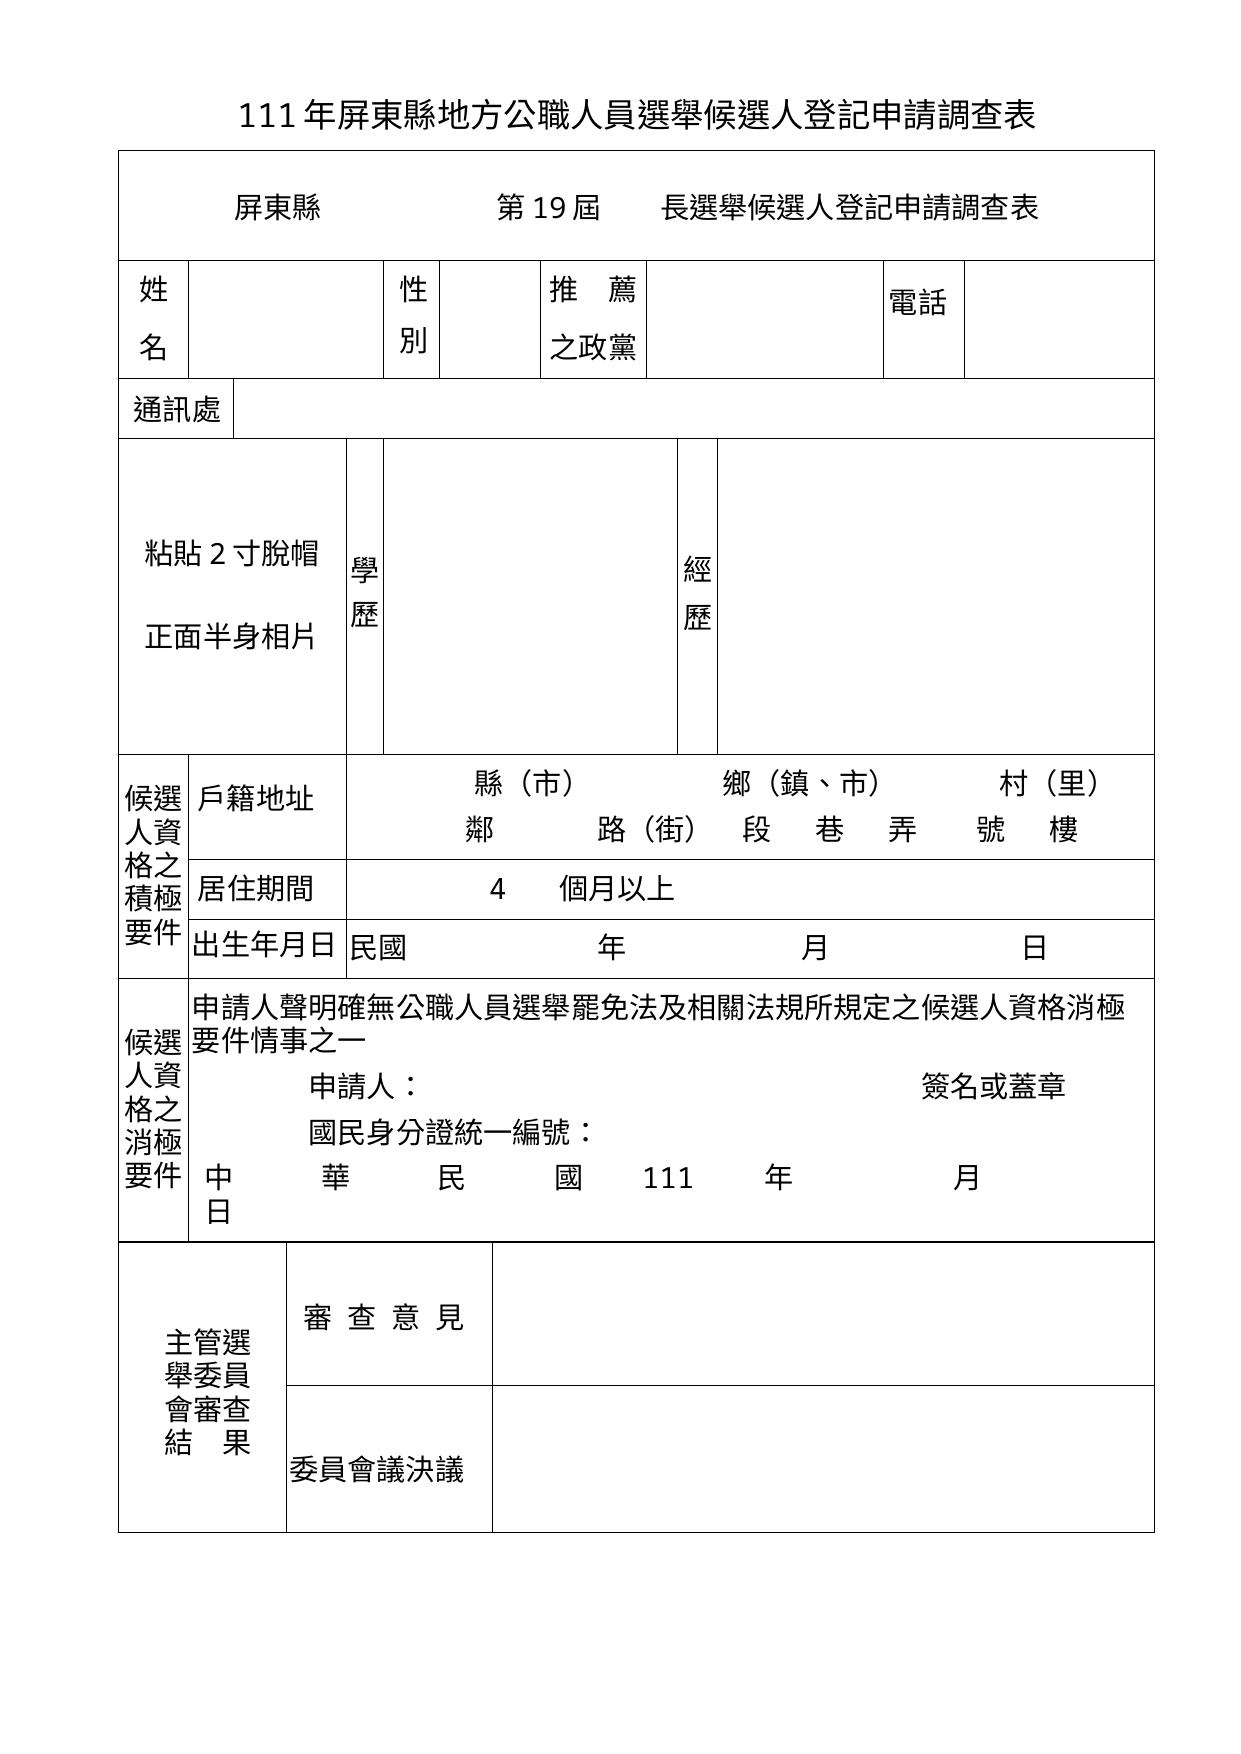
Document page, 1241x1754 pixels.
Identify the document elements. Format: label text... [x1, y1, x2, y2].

table_cell 經歷 [678, 439, 717, 754]
table_cell [189, 261, 383, 378]
table_cell [718, 439, 1154, 754]
table_cell 出生年月日 [189, 920, 346, 978]
table_cell 候選 人資 格之 積極 要件 [119, 755, 188, 978]
table_cell [647, 261, 883, 378]
table_cell [965, 261, 1154, 378]
table_cell 候選 人資 格之 消極 要件 [119, 979, 188, 1241]
table_cell 民國 年 月 日 [347, 920, 1154, 978]
table_cell [384, 439, 677, 754]
table_cell 電話 [884, 261, 964, 378]
table_cell [234, 379, 1154, 437]
table_cell 居住期間 [189, 860, 346, 918]
table_cell 委員會議決議 [287, 1386, 492, 1532]
table_cell 縣（市） 鄉（鎮、市） 村（里） 鄰 路（街） 段 巷 弄 號 樓 [347, 755, 1154, 859]
table_cell 4 個月以上 [347, 860, 1154, 918]
table_cell 申請人聲明確無公職人員選舉罷免法及相關法規所規定之候選人資格消極要件情事之一 申請人： 簽名或蓋章 國民身分證統一編號： 中 華 民 國 111 年 月 日 [189, 979, 1154, 1241]
table_cell 主管選舉委員會審查 結 果 [119, 1243, 286, 1532]
table_cell 戶籍地址 [189, 755, 346, 859]
table_cell 學歷 [347, 439, 383, 754]
table_cell [440, 261, 540, 378]
table_cell 粘貼2寸脫帽 正面半身相片 [119, 439, 346, 754]
table_cell 審 查 意 見 [287, 1243, 492, 1385]
table_cell 推 薦 之政黨 [541, 261, 646, 378]
table_cell 通訊處 [119, 379, 233, 437]
table_cell 性 別 [384, 261, 439, 378]
table_cell [493, 1386, 1154, 1532]
table_cell [493, 1243, 1154, 1385]
text 111年屏東縣地方公職人員選舉候選人登記申請調查表 [118, 89, 1122, 137]
table_cell 姓 名 [119, 261, 188, 378]
table_header 屏東縣 第19屆 長選舉候選人登記申請調查表 [119, 151, 1154, 260]
